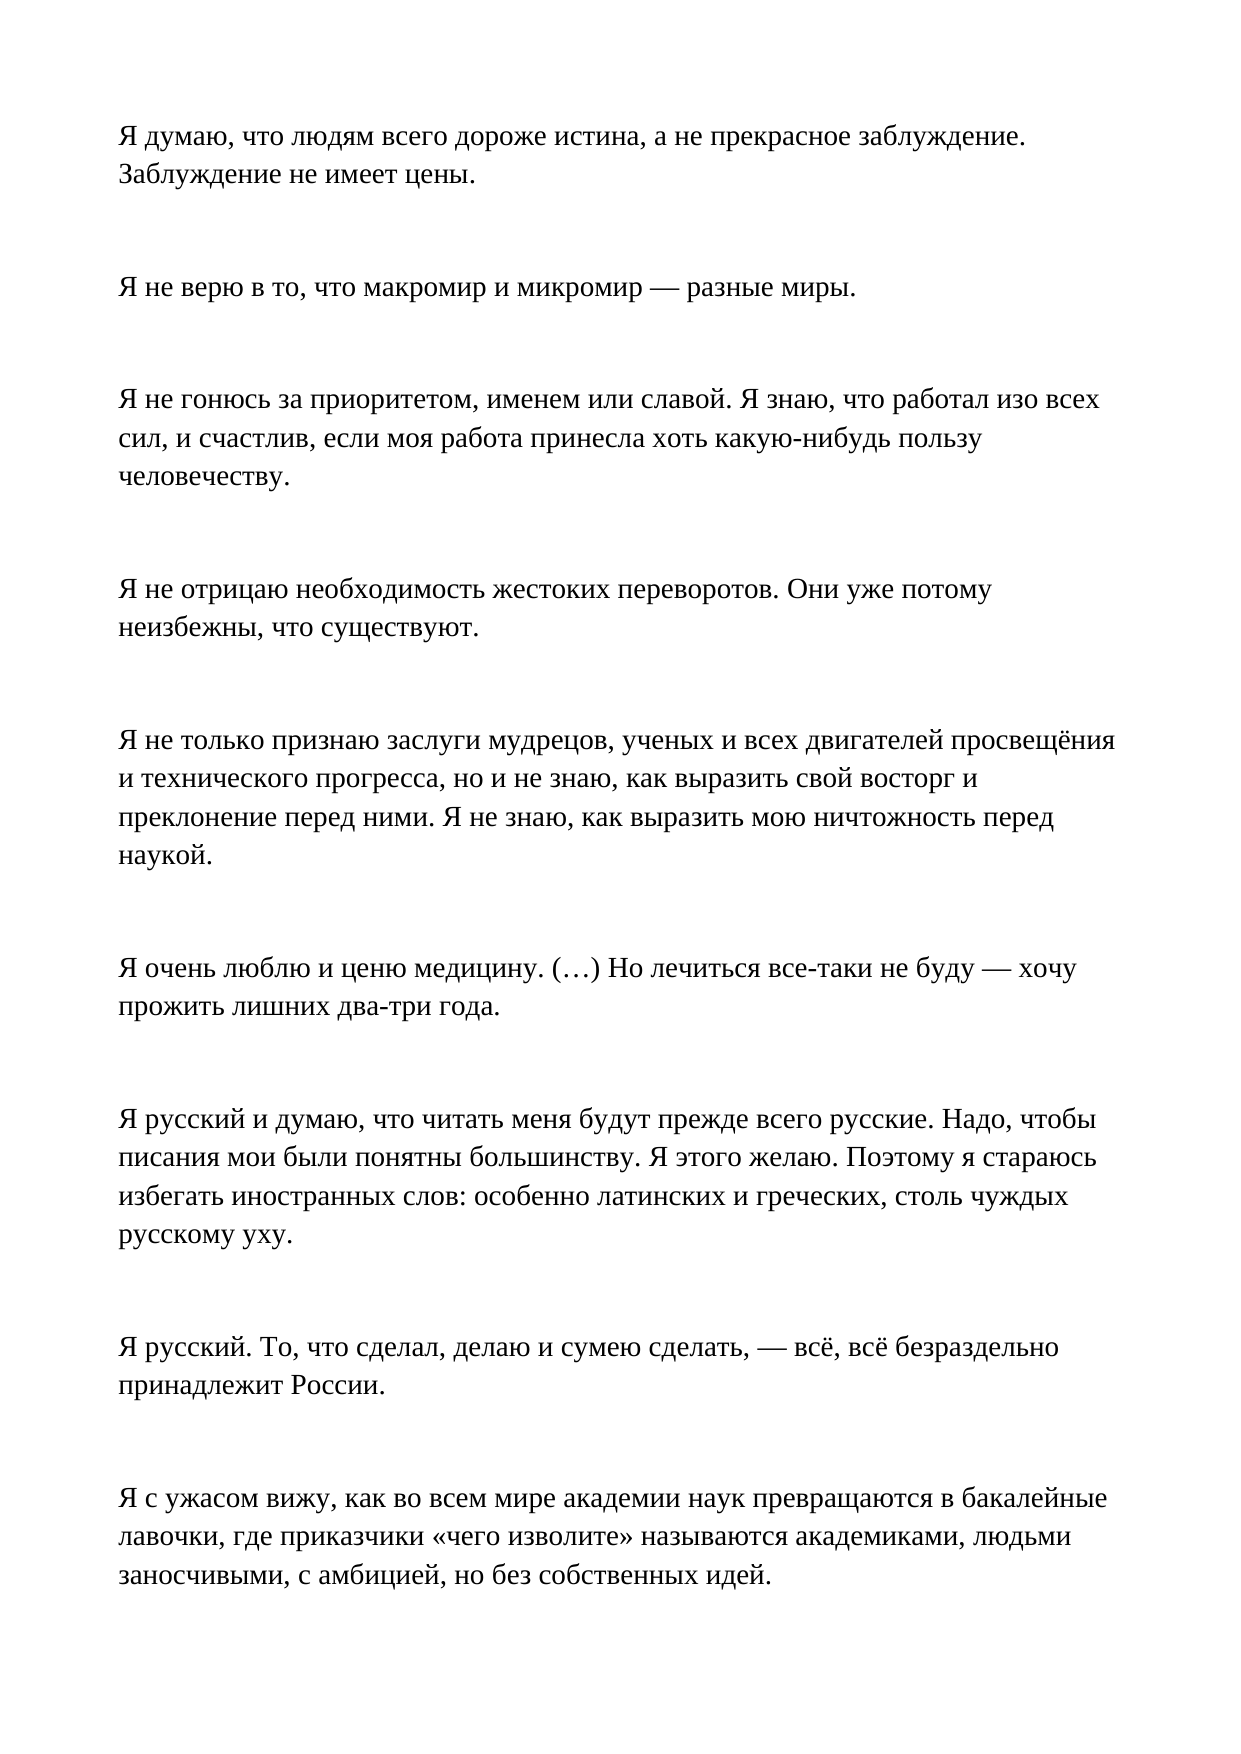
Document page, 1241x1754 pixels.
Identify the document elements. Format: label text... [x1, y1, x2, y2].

text Я не верю в то, что макромир и микромир — разные миры. [118, 269, 1122, 303]
text Я не отрицаю необходимость жестоких переворотов. Они уже потому неизбежны, что существуют. [118, 571, 1122, 643]
text Я русский и думаю, что читать меня будут прежде всего русские. Надо, чтобы писания мои были понятны большинству. Я этого желаю. Поэтому я стараюсь избегать иностранных слов: особенно латинских и греческих, столь чуждых русскому уху. [118, 1101, 1122, 1250]
text Я не гонюсь за приоритетом, именем или славой. Я знаю, что работал изо всех сил, и счастлив, если моя работа принесла хоть какую-нибудь пользу человечеству. [118, 381, 1122, 492]
text Я с ужасом вижу, как во всем мире академии наук превращаются в бакалейные лавочки, где приказчики «чего изволите» называются академиками, людьми заносчивыми, с амбицией, но без собственных идей. [118, 1480, 1122, 1590]
text Я думаю, что людям всего дороже истина, а не прекрасное заблуждение. Заблуждение не имеет цены. [118, 118, 1122, 190]
text Я очень люблю и ценю медицину. (…) Но лечиться все-таки не буду — хочу прожить лишних два-три года. [118, 950, 1122, 1022]
text Я не только признаю заслуги мудрецов, ученых и всех двигателей просвещёния и технического прогресса, но и не знаю, как выразить свой восторг и преклонение перед ними. Я не знаю, как выразить мою ничтожность перед наукой. [118, 722, 1122, 871]
text Я русский. То, что сделал, делаю и сумею сделать, — всё, всё безраздельно принадлежит России. [118, 1329, 1122, 1401]
